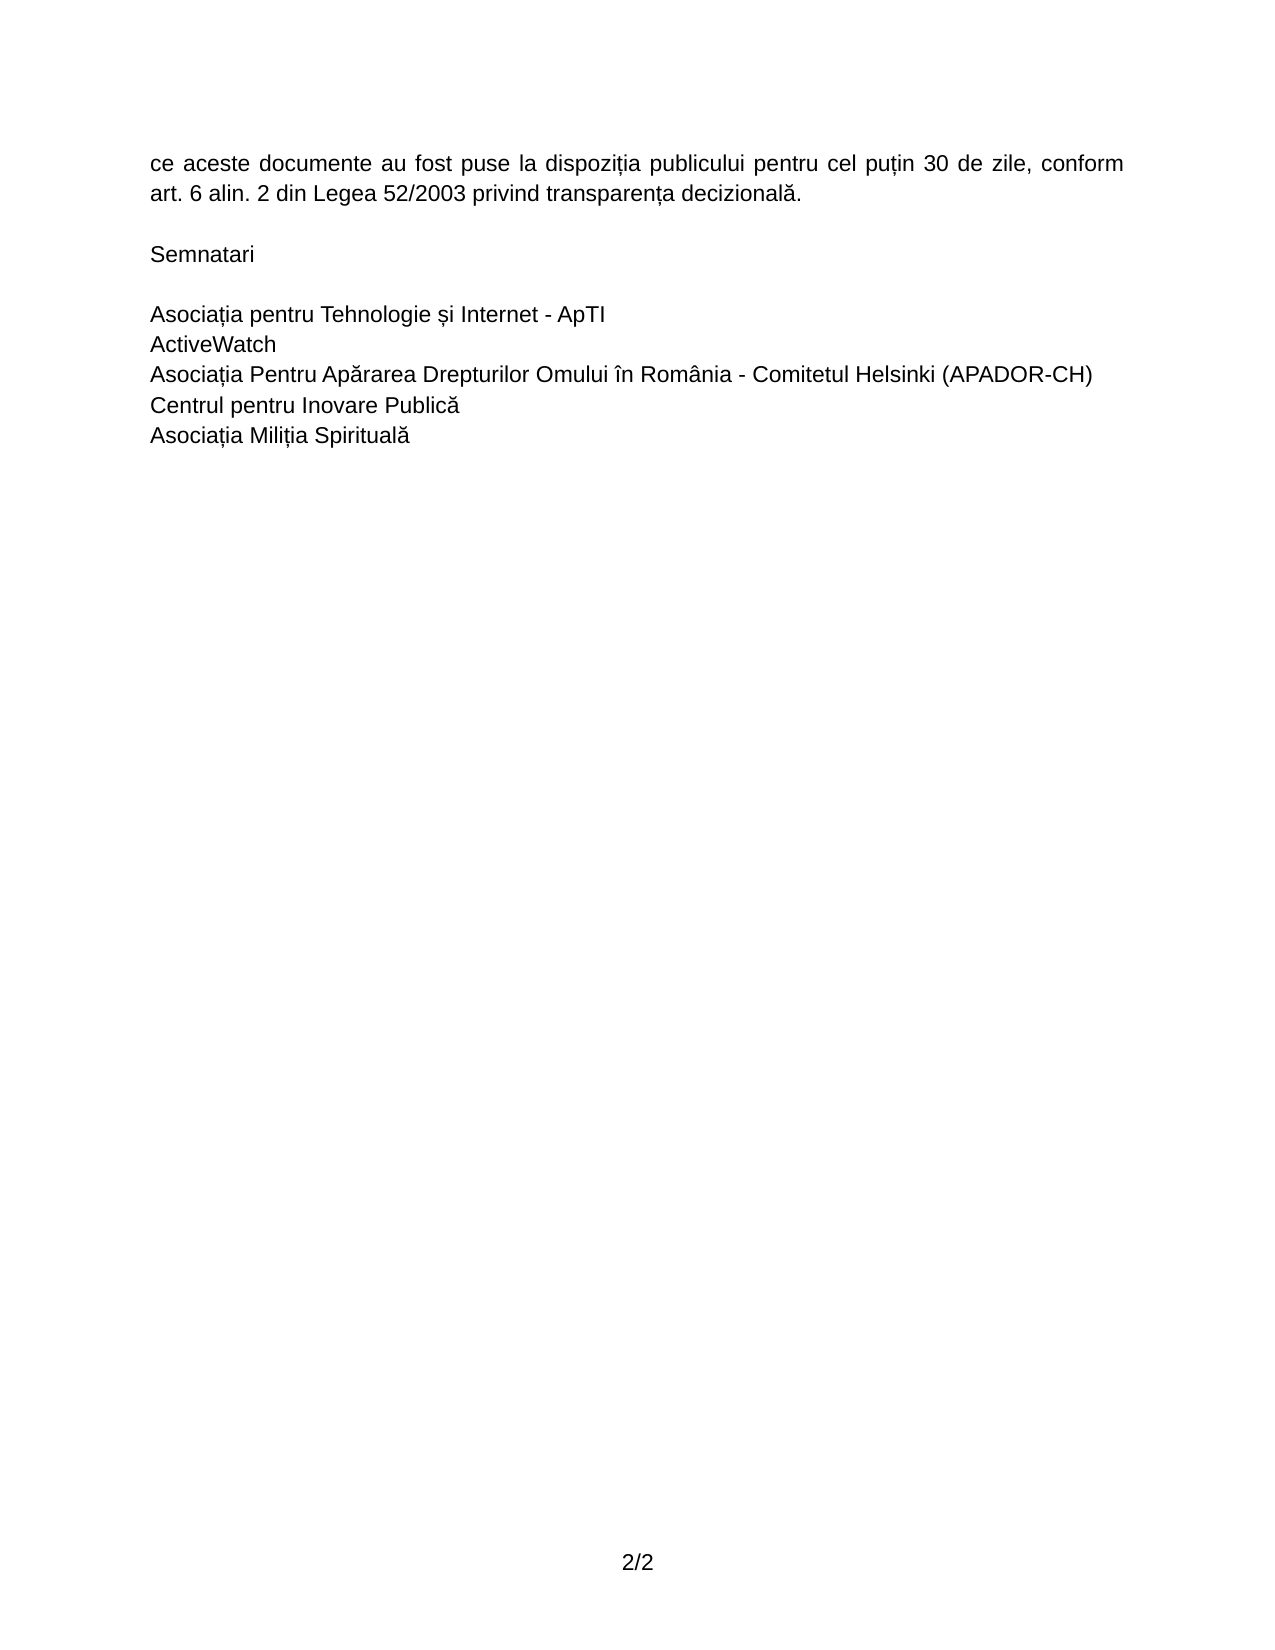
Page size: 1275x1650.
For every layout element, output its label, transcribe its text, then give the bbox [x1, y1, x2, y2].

text ActiveWatch [150, 331, 1125, 358]
text Semnatari [150, 241, 1125, 267]
text Centrul pentru Inovare Publică [150, 392, 1125, 418]
text Asociația Pentru Apărarea Drepturilor Omului în România - Comitetul Helsinki (APADOR-CH) [150, 361, 1125, 388]
text ce aceste documente au fost puse la dispoziția publicului pentru cel puțin 30 de zile, conform art. 6 alin. 2 din Legea 52/2003 privind transparența decizională. [150, 150, 1125, 207]
text Asociația pentru Tehnologie și Internet - ApTI [150, 301, 1125, 327]
text Asociația Miliția Spirituală [150, 422, 1125, 448]
